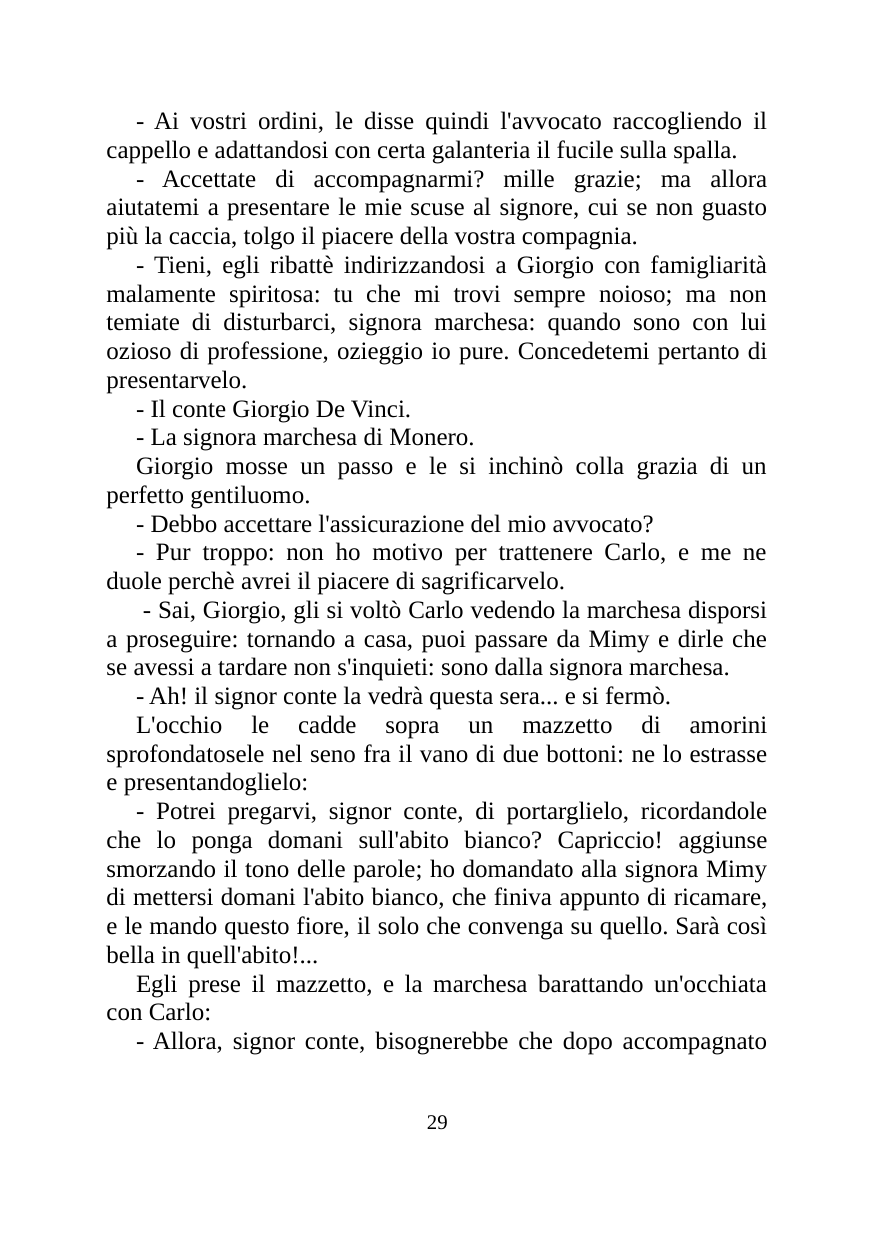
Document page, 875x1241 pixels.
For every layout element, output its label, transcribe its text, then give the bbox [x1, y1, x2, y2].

text - Accettate di accompagnarmi? mille grazie; ma allora aiutatemi a presentare le mie scuse al signore, cui se non guasto più la caccia, tolgo il piacere della vostra compagnia. [106, 164, 768, 250]
text - Il conte Giorgio De Vinci. [106, 394, 768, 422]
text - Ai vostri ordini, le disse quindi l'avvocato raccogliendo il cappello e adattandosi con certa galanteria il fucile sulla spalla. [106, 106, 768, 164]
text Egli prese il mazzetto, e la marchesa barattando un'occhiata con Carlo: [106, 969, 768, 1026]
text L'occhio le cadde sopra un mazzetto di amorini sprofondatosele nel seno fra il vano di due bottoni: ne lo estrasse e presentandoglielo: [106, 710, 768, 796]
text - Allora, signor conte, bisognerebbe che dopo accompagnato [106, 1026, 768, 1055]
text - Sai, Giorgio, gli si voltò Carlo vedendo la marchesa disporsi a proseguire: tornando a casa, puoi passare da Mimy e dirle che se avessi a tardare non s'inquieti: sono dalla signora marchesa. [106, 595, 768, 681]
text - Pur troppo: non ho motivo per trattenere Carlo, e me ne duole perchè avrei il piacere di sagrificarvelo. [106, 537, 768, 595]
text Giorgio mosse un passo e le si inchinò colla grazia di un perfetto gentiluomo. [106, 451, 768, 509]
text - La signora marchesa di Monero. [106, 422, 768, 451]
text - Potrei pregarvi, signor conte, di portarglielo, ricordandole che lo ponga domani sull'abito bianco? Capriccio! aggiunse smorzando il tono delle parole; ho domandato alla signora Mimy di mettersi domani l'abito bianco, che finiva appunto di ricamare, e le mando questo fiore, il solo che convenga su quello. Sarà così bella in quell'abito!... [106, 796, 768, 969]
text - Ah! il signor conte la vedrà questa sera... e si fermò. [106, 681, 768, 710]
text - Tieni, egli ribattè indirizzandosi a Giorgio con famigliarità malamente spiritosa: tu che mi trovi sempre noioso; ma non temiate di disturbarci, signora marchesa: quando sono con lui ozioso di professione, ozieggio io pure. Concedetemi pertanto di presentarvelo. [106, 250, 768, 394]
text - Debbo accettare l'assicurazione del mio avvocato? [106, 509, 768, 537]
